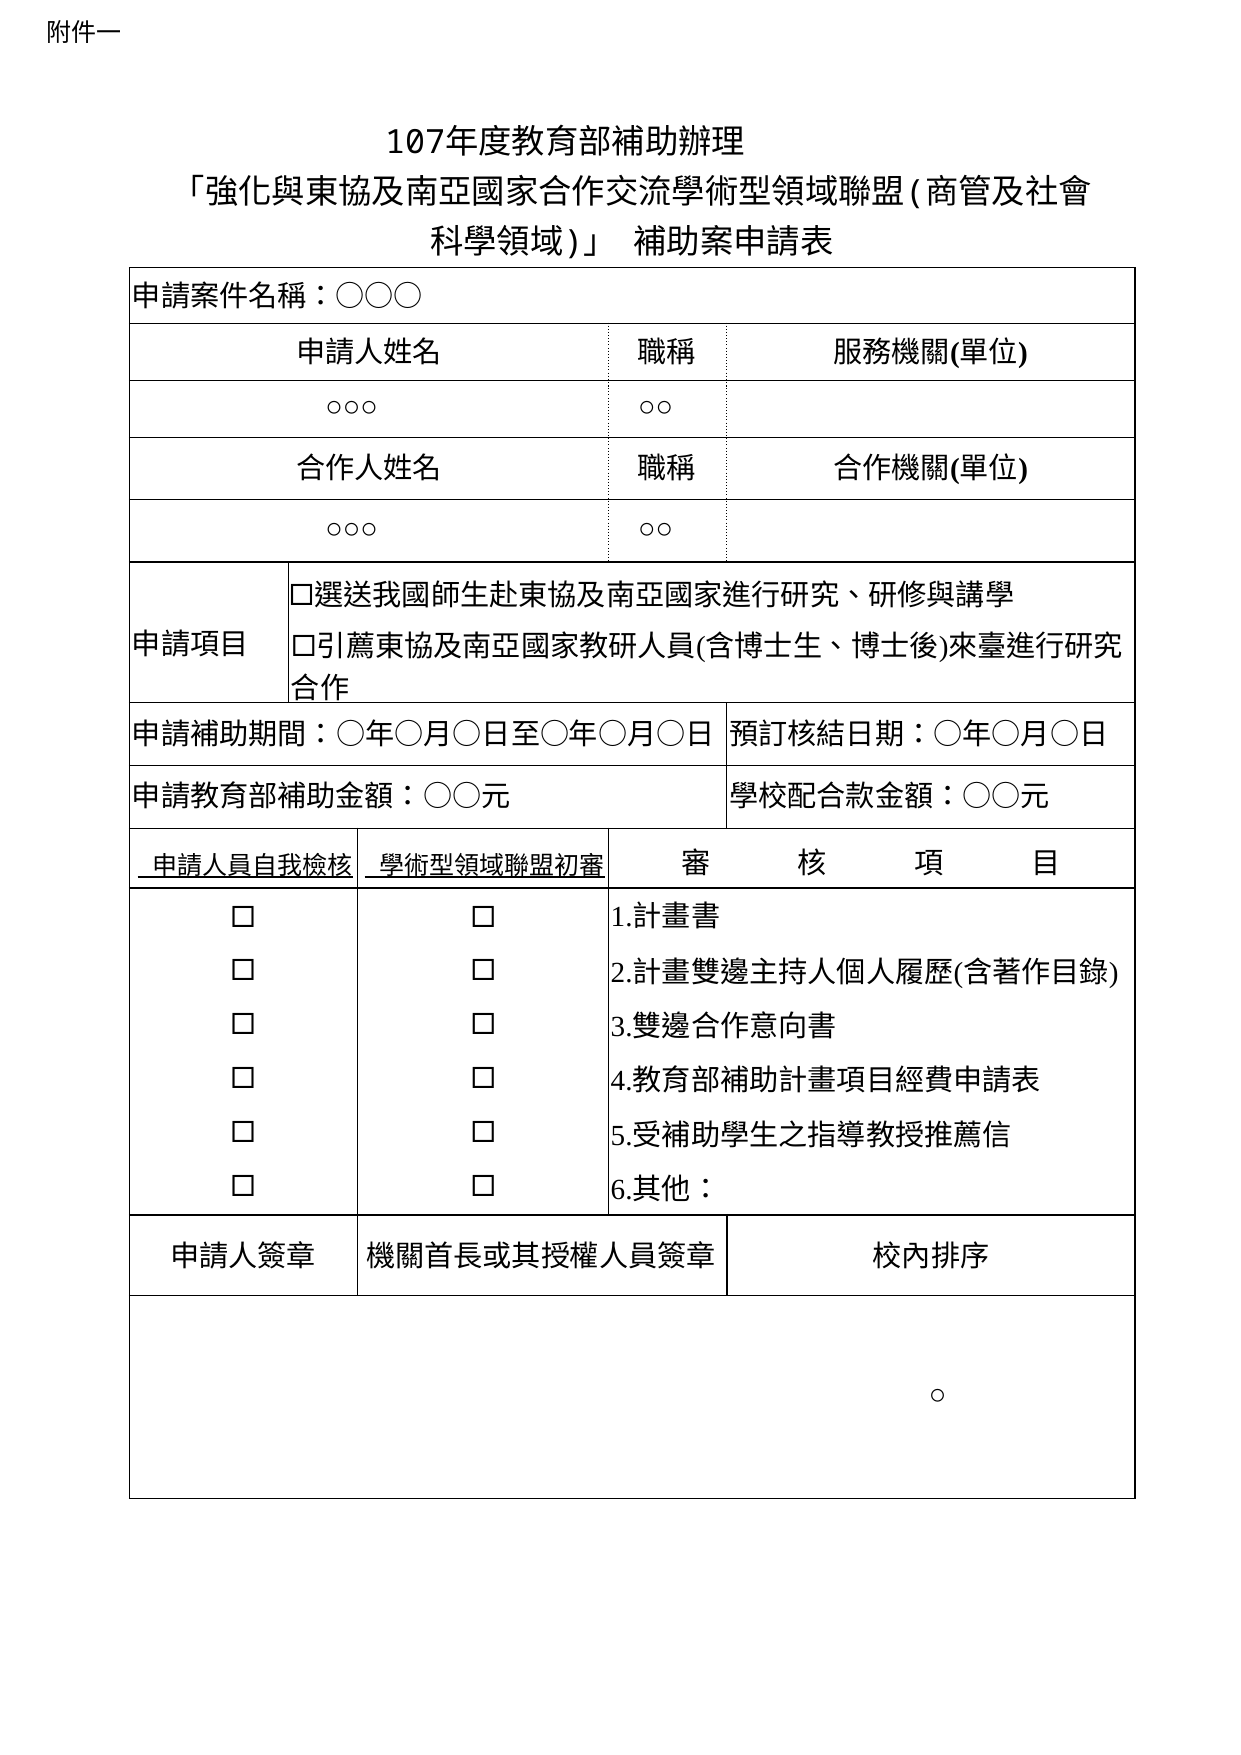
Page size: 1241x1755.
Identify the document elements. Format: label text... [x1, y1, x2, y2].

table_cell [456, 381, 608, 437]
table_cell [288, 1165, 357, 1214]
table_cell [358, 889, 456, 948]
table_cell 選送我國師生赴東協及南亞國家進行研究、研修與講學 引薦東協及南亞國家教研人員(含博士生、博士後)來臺進行研究合作 [289, 563, 1134, 702]
table_cell [130, 324, 288, 380]
table_cell ○○ [609, 381, 727, 437]
table_cell  [456, 949, 608, 1003]
table_cell [456, 324, 608, 380]
table_cell  [456, 1111, 608, 1165]
table_cell [288, 1057, 357, 1111]
table_cell  [130, 1003, 288, 1057]
table_cell [288, 889, 357, 948]
table_cell 1.計畫書 [609, 889, 727, 948]
table_cell [288, 1111, 357, 1165]
table_cell [358, 1057, 456, 1111]
table_cell [358, 1003, 456, 1057]
table_header 申請案件名稱：○○○ [130, 268, 1134, 322]
table_cell [727, 381, 1134, 437]
table_cell ○○○ [288, 500, 456, 561]
table_cell ○ [130, 1296, 1134, 1498]
text 107年度教育部補助辦理 [35, 118, 1094, 162]
table_cell [609, 766, 726, 827]
table_cell 申請人姓名 [288, 324, 456, 380]
table_cell 服務機關(單位) [727, 324, 1134, 380]
text 「強化與東協及南亞國家合作交流學術型領域聯盟(商管及社會科學領域)」 補助案申請表 [169, 164, 1094, 263]
table_cell [456, 500, 608, 561]
table_cell  [456, 1165, 608, 1214]
table_cell  [130, 949, 288, 1003]
table_cell 學校配合款金額：○○元 [727, 766, 1134, 827]
table_cell 2.計畫雙邊主持人個人履歷(含著作目錄) [609, 949, 1134, 1003]
table_cell  [130, 889, 288, 948]
table_cell  [456, 1057, 608, 1111]
table_cell [288, 949, 357, 1003]
table_cell 申請人簽章 [130, 1216, 357, 1295]
table_cell [358, 1111, 456, 1165]
table_cell 預訂核結日期：○年○月○日 [727, 703, 1134, 764]
table_cell  [130, 1165, 288, 1214]
text 附件一 [46, 12, 1147, 48]
table_cell [130, 500, 288, 561]
table_cell 申請補助期間：○年○月○日至○年○月○日 [130, 703, 726, 764]
table_cell 5.受補助學生之指導教授推薦信 [609, 1111, 1134, 1165]
table_cell 3.雙邊合作意向書 [609, 1003, 1134, 1057]
table_cell 合作人姓名 [288, 438, 456, 499]
table_cell 校內排序 [728, 1216, 1134, 1295]
table_cell  [456, 889, 608, 948]
table_cell [358, 1165, 456, 1214]
table_cell 申請項目 [130, 563, 288, 702]
table_cell 4.教育部補助計畫項目經費申請表 [609, 1057, 1134, 1111]
table_cell 職稱 [609, 438, 727, 499]
table_cell [358, 949, 456, 1003]
table_cell  [130, 1057, 288, 1111]
table_cell [727, 889, 1134, 948]
table_cell [727, 500, 1134, 561]
table_cell [456, 438, 608, 499]
table_cell 申請教育部補助金額：○○元 [130, 766, 608, 827]
table_cell ○○ [609, 500, 727, 561]
table_cell 機關首長或其授權人員簽章 [358, 1216, 726, 1295]
table_cell 6.其他： [609, 1165, 727, 1214]
table_cell 職稱 [609, 324, 727, 380]
table_cell [130, 381, 288, 437]
table_cell  [130, 1111, 288, 1165]
table_cell [288, 1003, 357, 1057]
table_cell 合作機關(單位) [727, 438, 1134, 499]
table_cell 學術型領域聯盟初審 [358, 829, 608, 887]
table_cell [727, 1165, 1134, 1214]
table_cell [130, 438, 288, 499]
table_cell  [456, 1003, 608, 1057]
table_cell 申請人員自我檢核 [130, 829, 357, 887]
table_cell ○○○ [288, 381, 456, 437]
table_cell 審 核 項 目 [609, 829, 1134, 887]
